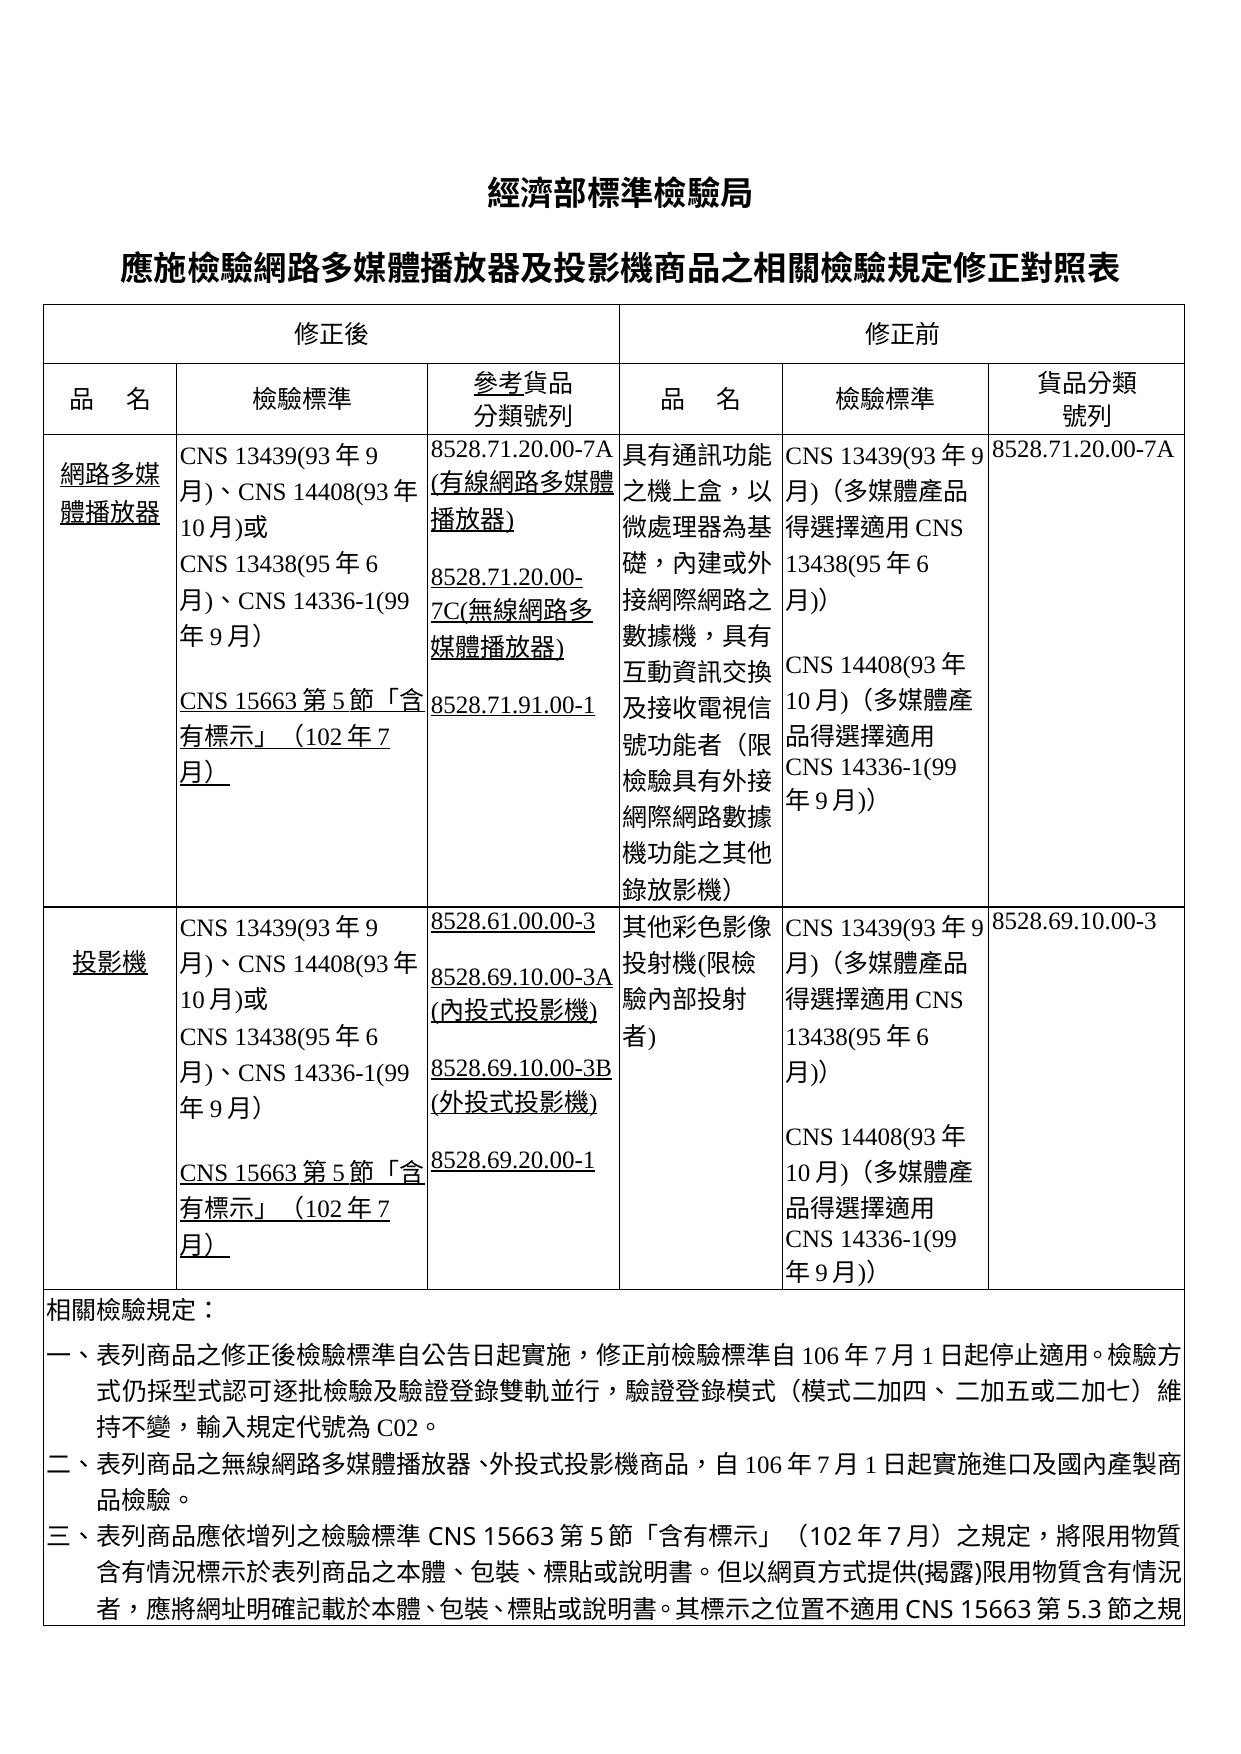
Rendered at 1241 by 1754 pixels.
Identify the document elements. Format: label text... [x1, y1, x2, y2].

table_cell 檢驗標準 [783, 364, 988, 434]
table_cell 貨品分類 號列 [989, 364, 1184, 434]
table_cell 8528.61.00.00-3 8528.69.10.00-3A (內投式投影機) 8528.69.10.00-3B (外投式投影機) 8528.69.20.00-1 [428, 908, 619, 1289]
table_header 修正後 [44, 305, 619, 363]
text 應施檢驗網路多媒體播放器及投影機商品之相關檢驗規定修正對照表 [59, 229, 1181, 304]
table_cell 參考貨品 分類號列 [428, 364, 619, 434]
table_cell 品 名 [620, 364, 782, 434]
table_cell 檢驗標準 [177, 364, 427, 434]
table_cell CNS 13439(93年9月)、CNS 14408(93年10月)或 CNS 13438(95年6月)、CNS 14336-1(99年9月） CNS 15663第5節「含有標示」（102年7月） [177, 908, 427, 1289]
table_cell 具有通訊功能之機上盒，以微處理器為基礎，內建或外接網際網路之數據機，具有互動資訊交換及接收電視信號功能者（限檢驗具有外接網際網路數據機功能之其他錄放影機） [620, 435, 782, 906]
table_cell 8528.71.20.00-7A (有線網路多媒體播放器) 8528.71.20.00-7C(無線網路多媒體播放器) 8528.71.91.00-1 [428, 435, 619, 906]
table_cell 投影機 [44, 908, 176, 1289]
table_cell 8528.71.20.00-7A [989, 435, 1184, 906]
table_cell CNS 13439(93年9月)（多媒體產品得選擇適用CNS 13438(95年6月)） CNS 14408(93年10月)（多媒體產品得選擇適用CNS 14336-1(99年9月)） [783, 908, 988, 1289]
table_cell 網路多媒體播放器 [44, 435, 176, 906]
text 經濟部標準檢驗局 [59, 154, 1181, 229]
table_cell 品 名 [44, 364, 176, 434]
table_header 修正前 [620, 305, 1184, 363]
table_cell CNS 13439(93年9月)、CNS 14408(93年10月)或 CNS 13438(95年6月)、CNS 14336-1(99年9月） CNS 15663第5節「含有標示」（102年7月） [177, 435, 427, 906]
table_cell 相關檢驗規定： 表列商品之修正後檢驗標準自公告日起實施，修正前檢驗標準自106年7月1日起停止適用。檢驗方式仍採型式認可逐批檢驗及驗證登錄雙軌並行，驗證登錄模式（模式二加四、二加五或二加七）維持不變，輸入規定代號為C02。 表列商品之無線網路多媒體播放器、外投式投影機商品，自106年7月1日起實施進口及國內產製商品檢驗。 表列商品應依增列之檢驗標準 CNS 15663第5節「含有標示」（102年7月）之規定，將限用物質含有情況標示於表列商品之本體、包裝、標貼或說明書。但以網頁方式提供(揭露)限用物質含有情況者，應將網址明確記載於本體、包裝、標貼或說明書。其標示之位置不適用CNS 15663第5.3節之規定。 自公告日起，辦理型式認可及驗證登錄處理方式： 新申請者： 106年6月30日前依修正前檢驗標準申請並經審查符合者，證書有效期限至106年6月30日止。 自公告日起，目前已列檢之有線網路多媒體播放器及內投式投影機商品，依修正後檢驗標準向本局申請者，應持符合檢驗標準之型式試驗報告、技術文件、指定資料、限用物質含有情況標示之位置與樣張（如表1、表2）及限用物質含有情況標示聲明書辦理，證書之有效期限為自發證日起3年，依據標準欄位加註符合CNS 15663第5節「含有標示」之規定，以資辨別。 自公告日起，表列商品之無線網路多媒體播放器及外投式投影機商品者，應持符合修正後檢驗標準之型式試驗報告、技術文件、指定資料、限用物質含有情況標示之位置與樣張（如表1、表2）及限用物質含有情況標示聲明書向本局辦理，惟於實施日前取得核發證書者，其證書有效期間為106年7月1日至109年6月30日止，於實施日後取得證書者，證書有效期間自發證日起3年。 （二）已取得證書者： 106年6月30日前依修正前檢驗標準辦理證書延展，經審查符合者，證書有效期限至106年6月30日止。 證書名義人應於106年6月30日前依修正後檢驗標準向本局申請換發證書，應提供原證書、限用物質含有情況標示之位置與樣張（如表1、表2）及限用物質含有情況標示聲明書向本局辦理，換發後證書有效日期同原證書，依據標準欄位加註符合CNS 15663第5節「含有標示」之規定，以資辨別。一併辦理證書延展者，經審查符合者，證書有效期間自屆滿次日起3年。 106年6月30日前未依修正後檢驗標準完成換證者，將依商品型式認可管理辦法第16條第1款或商品檢驗法第42條第9款規定廢止其型式認可或驗證登錄。 五、表列商品依修正後之檢驗標準申請並經本局審核同意核（換）發證書者，其商品檢驗標識應標示如 下： （一）依「商品檢驗標識使用辦法」規定，表列商品其驗證登錄及型式認可商品檢驗標識應由報驗義務人自行印製，其識別號碼由「字軌」、「申請人代碼(5碼)」及「限用物質含有情況」（例如RoHS或RoHS(XX,XX)）組成。 （二）識別號碼應緊鄰基本圖示之下方或右方，限用物質含有情況列第二行。 （三）檢驗標識不予指定固定尺寸，但應以適當比例大小標示於商品本體明顯處，且應使用不易變質之材質製作，內容清晰可辨且不易磨滅，並以永久固定方式標示。 （四）採用驗證登錄者，其商品檢驗標識如 或 （五）採用型式認可逐批檢驗者，其商品檢驗標識如 或 （六）RoHS：代表除CNS 15663所規範之排除項目外，商品含有限用物質含量未超出百分比含量基準 值。 RoHS(XX,XX)：代表除CNS 15663所規範之排除項目外，商品含有限用物質(XX)含量超出百分比 含量基準值。 限用物質係指CNS 15663附錄A規定之 Pb,Cd,Hg, Cr+6,PBB及PBDE。 例：RoHS(Pb) 代表該商品於部分單元鉛元素含量超出CNS 15663附錄A規定之百分比含量基準值 例：RoHS(Cd,Cr+6,PBB) 代表該商品於部分單元鎘、六價鉻及多溴聯苯含量超出CNS 15663附錄A規 定之百分比含量基準值 六、表列修正後參考貨品分類號列僅供參考，表列之商品如經財政部關務署或本部國際貿易局認定非歸 屬表列參考貨品分類號列，仍應於進入市場前完成檢驗程序。 七、表列商品檢驗標準以本公告之指定版次為準；若有新增(修)訂版次時，則由本局另行訂定實施日期。 [44, 1290, 1184, 1625]
table_cell 其他彩色影像投射機(限檢驗內部投射者) [620, 908, 782, 1289]
table_cell CNS 13439(93年9月)（多媒體產品得選擇適用CNS 13438(95年6月)） CNS 14408(93年10月)（多媒體產品得選擇適用CNS 14336-1(99年9月)） [783, 435, 988, 906]
table_cell 8528.69.10.00-3 [989, 908, 1184, 1289]
